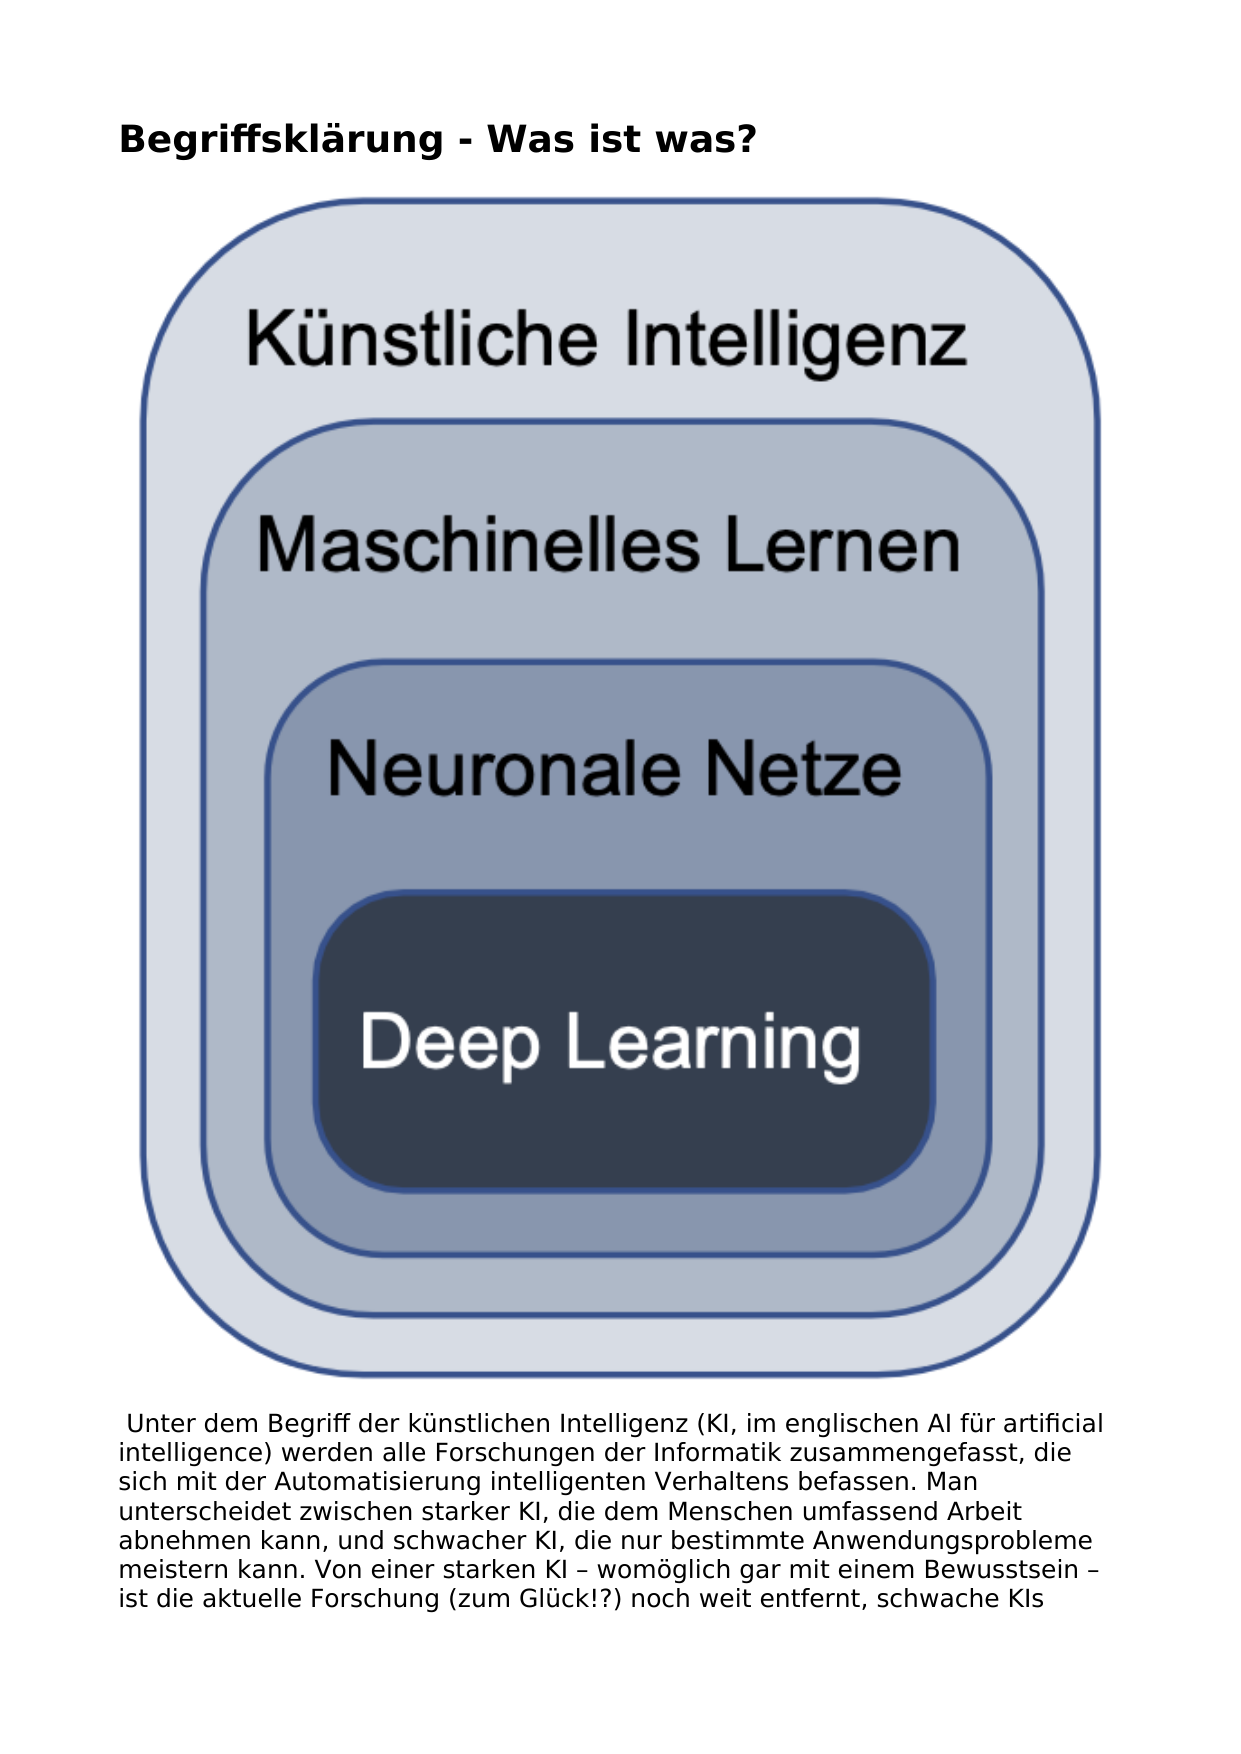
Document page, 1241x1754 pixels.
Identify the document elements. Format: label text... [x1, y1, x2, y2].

picture [118, 174, 1123, 1410]
subtitle Begriffsklärung - Was ist was? [118, 118, 1122, 162]
text Unter dem Begriff der künstlichen Intelligenz (KI, im englischen AI für artificial intelligence) werden alle Forschungen der Informatik zusammengefasst, die sich mit der Automatisierung intelligenten Verhaltens befassen. Man unterscheidet zwischen starker KI, die dem Menschen umfassend Arbeit abnehmen kann, und schwacher KI, die nur bestimmte Anwendungsprobleme meistern kann. Von einer starken KI – womöglich gar mit einem Bewusstsein – ist die aktuelle Forschung (zum Glück!?) noch weit entfernt, schwache KIs [118, 1410, 1122, 1613]
